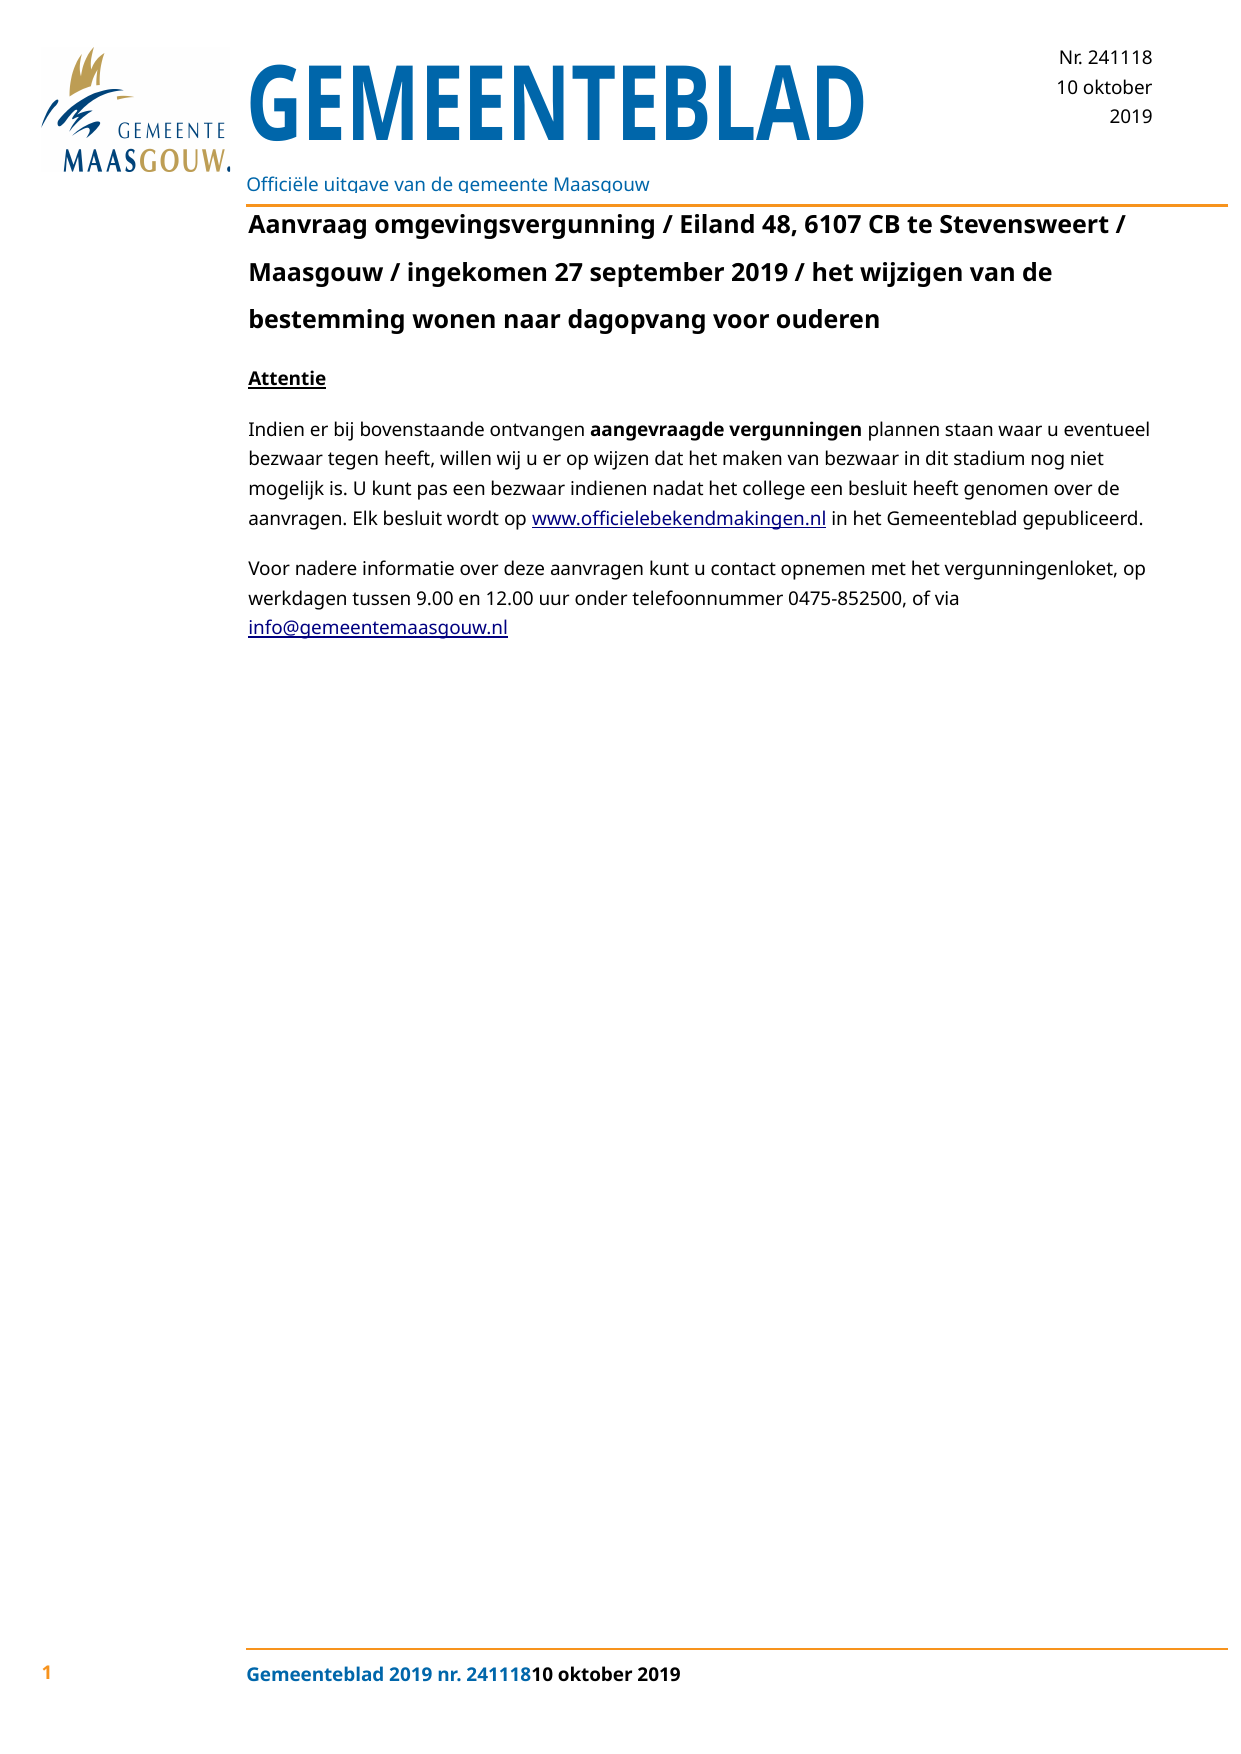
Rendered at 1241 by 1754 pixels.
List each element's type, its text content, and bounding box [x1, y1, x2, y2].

text Attentie [248, 366, 1152, 391]
text Aanvraag omgevingsvergunning / Eiland 48, 6107 CB te Stevensweert / Maasgouw / ingekomen 27 september 2019 / het wijzigen van de bestemming wonen naar dagopvang voor ouderen [248, 207, 1152, 336]
picture [41, 47, 231, 172]
text Voor nadere informatie over deze aanvragen kunt u contact opnemen met het vergunningenloket, op werkdagen tussen 9.00 en 12.00 uur onder telefoonnummer 0475-852500, of via info@gemeentemaasgouw.nl [248, 555, 1152, 640]
text Indien er bij bovenstaande ontvangen aangevraagde vergunningen plannen staan waar u eventueel bezwaar tegen heeft, willen wij u er op wijzen dat het maken van bezwaar in dit stadium nog niet mogelijk is. U kunt pas een bezwaar indienen nadat het college een besluit heeft genomen over de aanvragen. Elk besluit wordt op www.officielebekendmakingen.nl in het Gemeenteblad gepubliceerd. [248, 416, 1152, 530]
